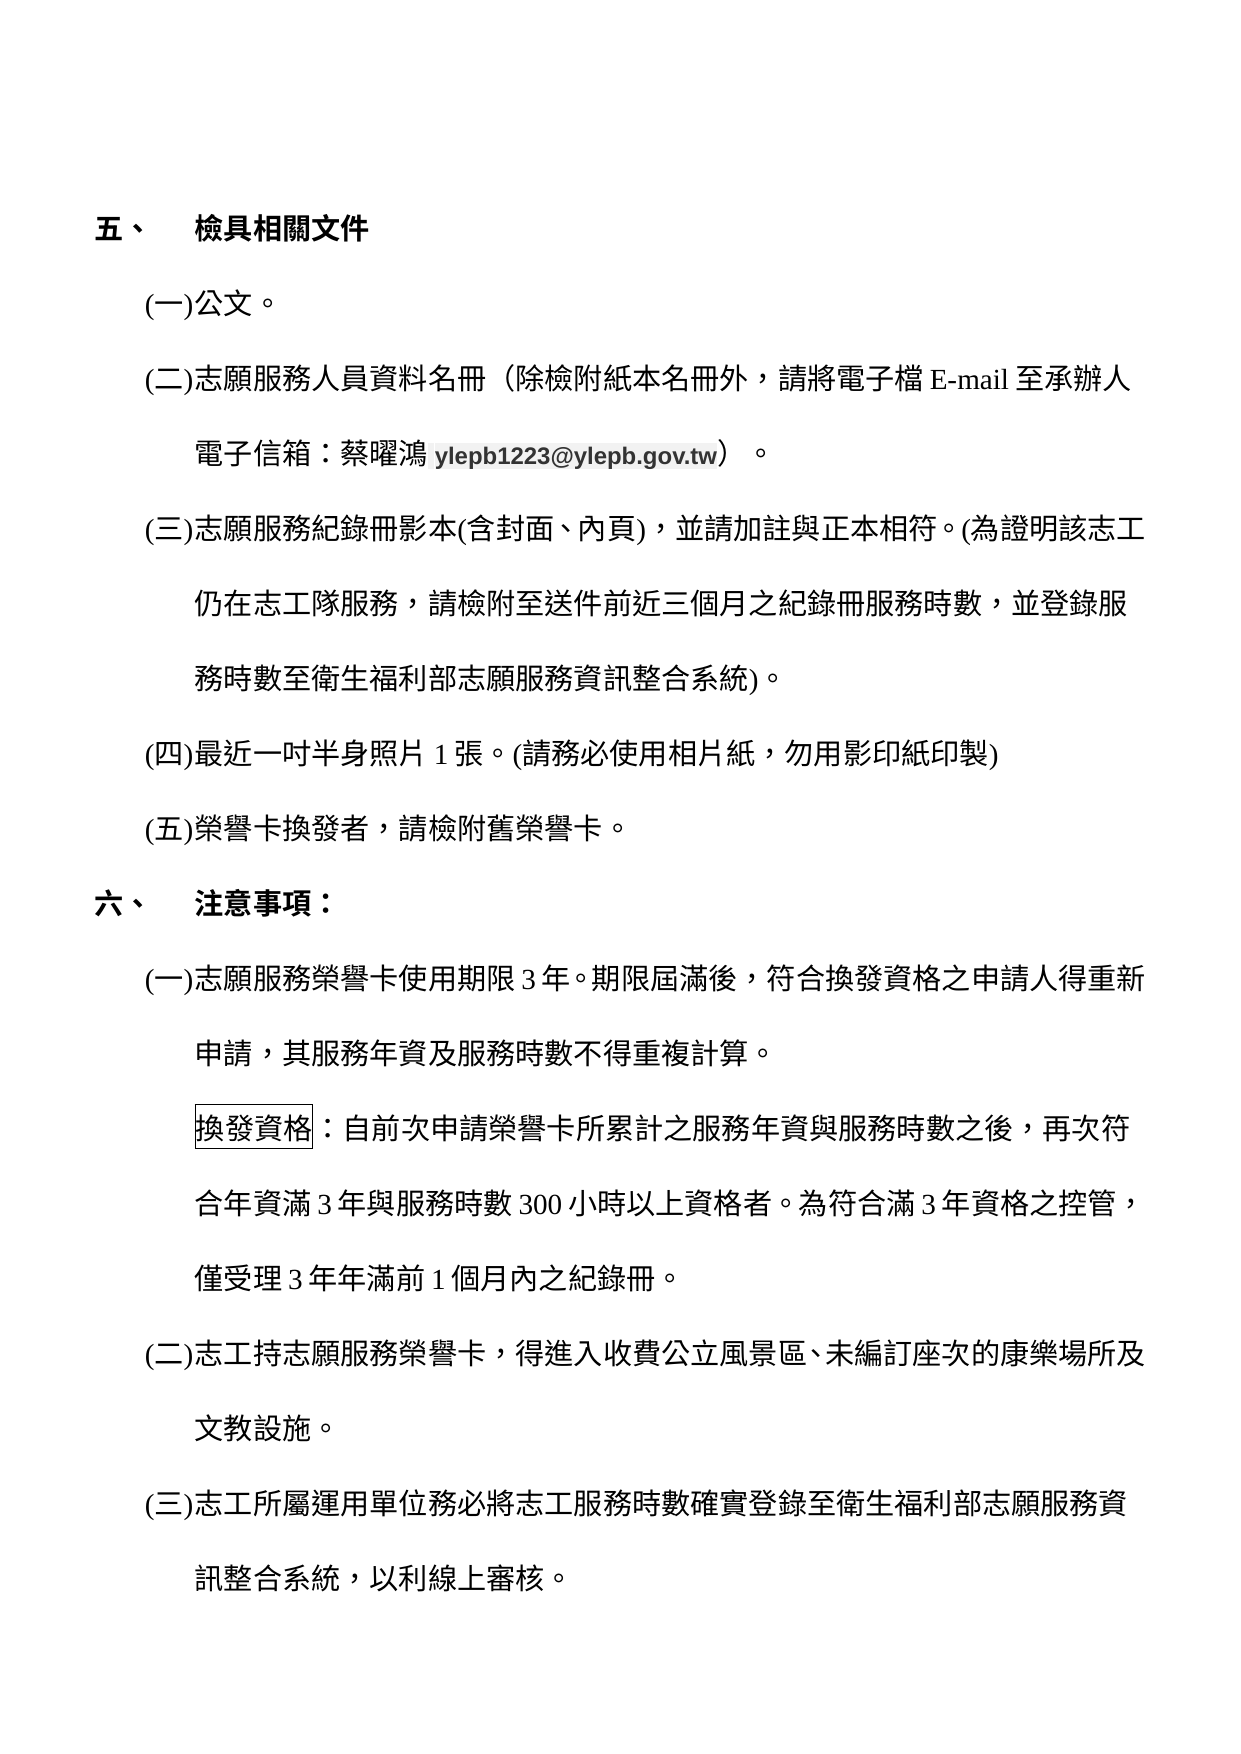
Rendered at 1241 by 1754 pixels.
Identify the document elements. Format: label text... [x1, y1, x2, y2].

list 最近一吋半身照片1張。(請務必使用相片紙，勿用影印紙印製) [144, 714, 1146, 789]
list 榮譽卡換發者，請檢附舊榮譽卡。 [144, 789, 1146, 864]
list 志願服務紀錄冊影本(含封面、內頁)，並請加註與正本相符。(為證明該志工仍在志工隊服務，請檢附至送件前近三個月之紀錄冊服務時數，並登錄服務時數至衛生福利部志願服務資訊整合系統)。 [144, 489, 1146, 714]
list 志願服務榮譽卡使用期限3年。期限屆滿後，符合換發資格之申請人得重新申請，其服務年資及服務時數不得重複計算。 [144, 939, 1146, 1089]
list 檢具相關文件 [94, 189, 1146, 264]
list 志願服務人員資料名冊（除檢附紙本名冊外，請將電子檔E-mail至承辦人電子信箱：蔡曜鴻 ylepb1223@ylepb.gov.tw）。 [144, 339, 1146, 489]
list 公文。 [144, 264, 1146, 339]
list 志工所屬運用單位務必將志工服務時數確實登錄至衛生福利部志願服務資訊整合系統，以利線上審核。 [144, 1464, 1146, 1614]
text 換發資格：自前次申請榮譽卡所累計之服務年資與服務時數之後，再次符合年資滿3年與服務時數300小時以上資格者。為符合滿3年資格之控管，僅受理3年年滿前1個月內之紀錄冊。 [194, 1089, 1146, 1314]
list 志工持志願服務榮譽卡，得進入收費公立風景區、未編訂座次的康樂場所及文教設施。 [144, 1314, 1146, 1464]
list 注意事項： [94, 864, 1146, 939]
